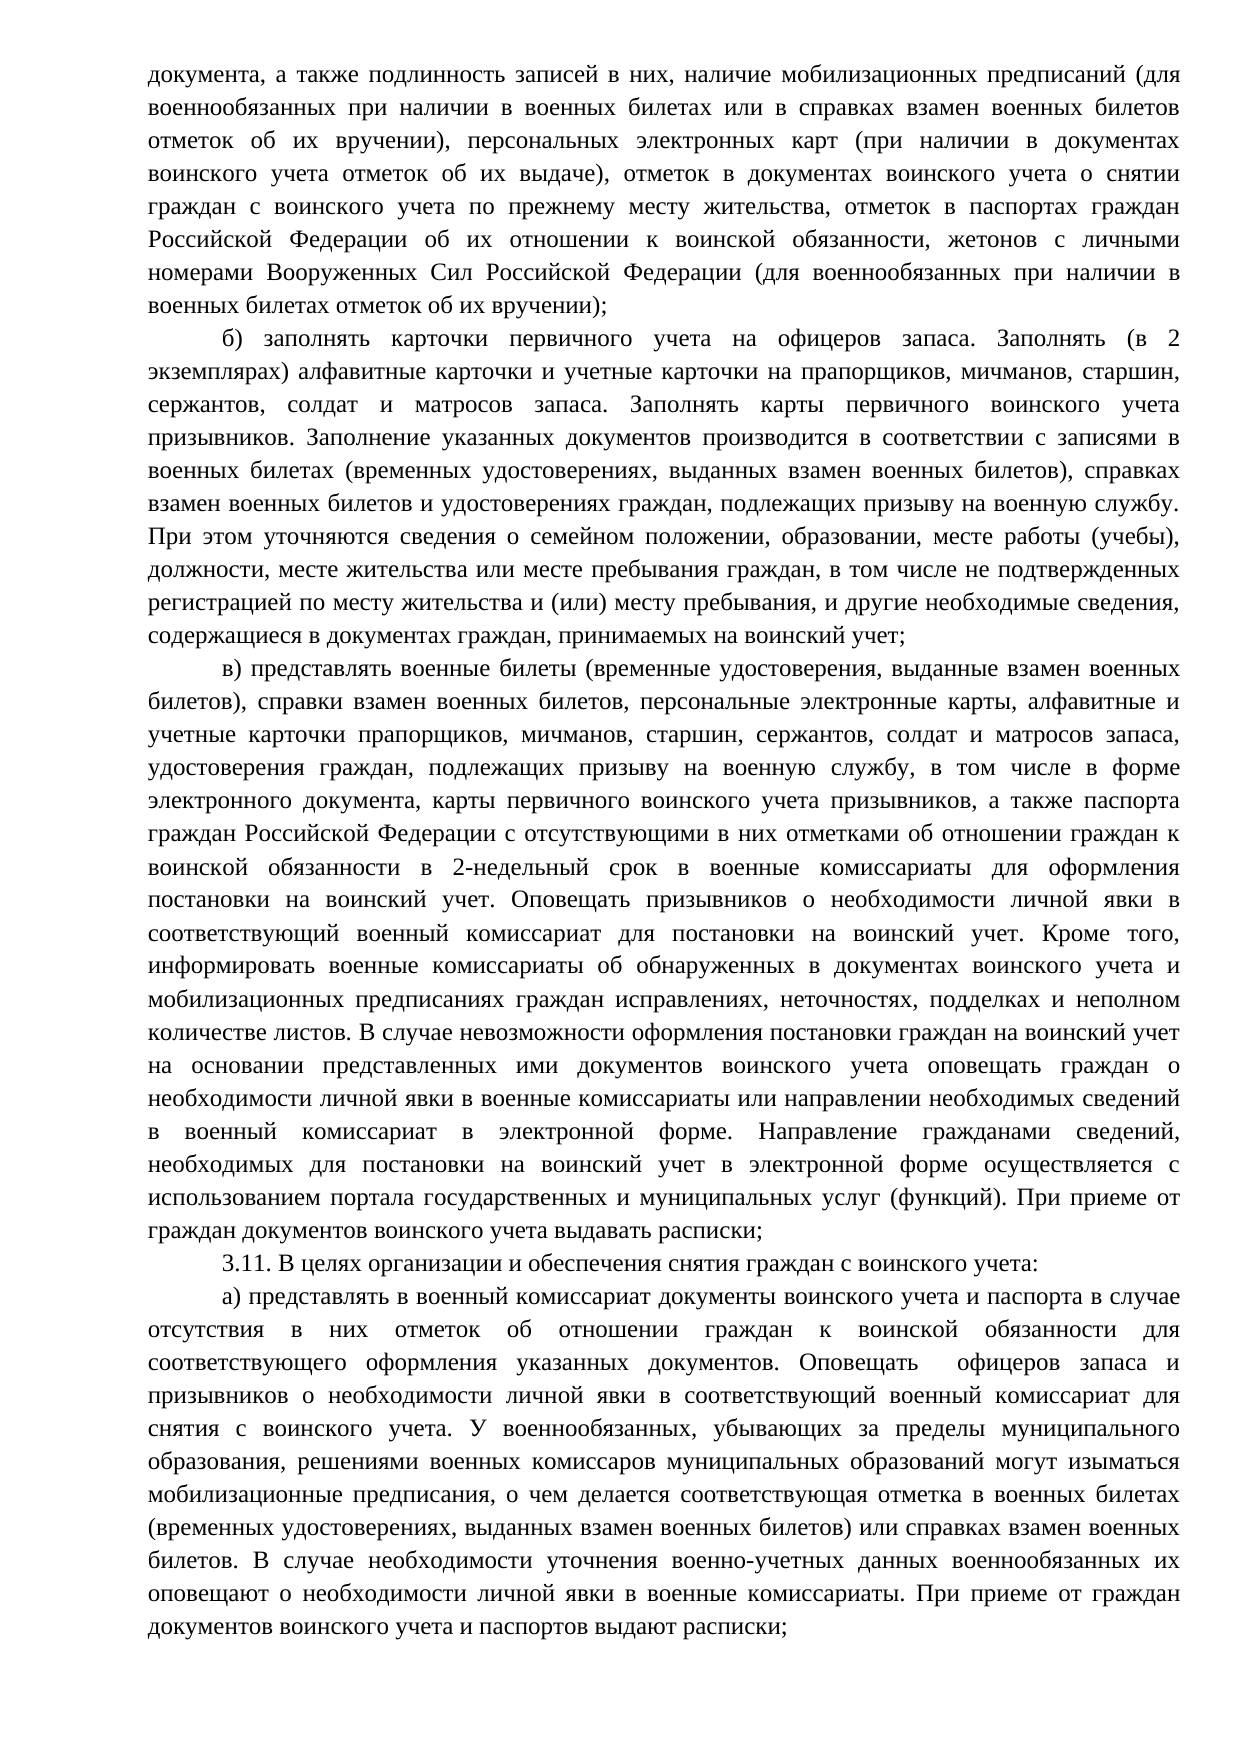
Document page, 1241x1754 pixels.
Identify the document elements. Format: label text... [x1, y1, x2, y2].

text документа, а также подлинность записей в них, наличие мобилизационных предписаний (для военнообязанных при наличии в военных билетах или в справках взамен военных билетов отметок об их вручении), персональных электронных карт (при наличии в документах воинского учета отметок об их выдаче), отметок в документах воинского учета о снятии граждан с воинского учета по прежнему месту жительства, отметок в паспортах граждан Российской Федерации об их отношении к воинской обязанности, жетонов с личными номерами Вооруженных Сил Российской Федерации (для военнообязанных при наличии в военных билетах отметок об их вручении); [148, 59, 1181, 319]
text б) заполнять карточки первичного учета на офицеров запаса. Заполнять (в 2 экземплярах) алфавитные карточки и учетные карточки на прапорщиков, мичманов, старшин, сержантов, солдат и матросов запаса. Заполнять карты первичного воинского учета призывников. Заполнение указанных документов производится в соответствии с записями в военных билетах (временных удостоверениях, выданных взамен военных билетов), справках взамен военных билетов и удостоверениях граждан, подлежащих призыву на военную службу. При этом уточняются сведения о семейном положении, образовании, месте работы (учебы), должности, месте жительства или месте пребывания граждан, в том числе не подтвержденных регистрацией по месту жительства и (или) месту пребывания, и другие необходимые сведения, содержащиеся в документах граждан, принимаемых на воинский учет; [148, 323, 1181, 649]
text в) представлять военные билеты (временные удостоверения, выданные взамен военных билетов), справки взамен военных билетов, персональные электронные карты, алфавитные и учетные карточки прапорщиков, мичманов, старшин, сержантов, солдат и матросов запаса, удостоверения граждан, подлежащих призыву на военную службу, в том числе в форме электронного документа, карты первичного воинского учета призывников, а также паспорта граждан Российской Федерации с отсутствующими в них отметками об отношении граждан к воинской обязанности в 2-недельный срок в военные комиссариаты для оформления постановки на воинский учет. Оповещать призывников о необходимости личной явки в соответствующий военный комиссариат для постановки на воинский учет. Кроме того, информировать военные комиссариаты об обнаруженных в документах воинского учета и мобилизационных предписаниях граждан исправлениях, неточностях, подделках и неполном количестве листов. В случае невозможности оформления постановки граждан на воинский учет на основании представленных ими документов воинского учета оповещать граждан о необходимости личной явки в военные комиссариаты или направлении необходимых сведений в военный комиссариат в электронной форме. Направление гражданами сведений, необходимых для постановки на воинский учет в электронной форме осуществляется с использованием портала государственных и муниципальных услуг (функций). При приеме от граждан документов воинского учета выдавать расписки; [148, 653, 1181, 1243]
text а) представлять в военный комиссариат документы воинского учета и паспорта в случае отсутствия в них отметок об отношении граждан к воинской обязанности для соответствующего оформления указанных документов. Оповещать офицеров запаса и призывников о необходимости личной явки в соответствующий военный комиссариат для снятия с воинского учета. У военнообязанных, убывающих за пределы муниципального образования, решениями военных комиссаров муниципальных образований могут изыматься мобилизационные предписания, о чем делается соответствующая отметка в военных билетах (временных удостоверениях, выданных взамен военных билетов) или справках взамен военных билетов. В случае необходимости уточнения военно-учетных данных военнообязанных их оповещают о необходимости личной явки в военные комиссариаты. При приеме от граждан документов воинского учета и паспортов выдают расписки; [148, 1281, 1181, 1640]
text 3.11. В целях организации и обеспечения снятия граждан с воинского учета: [148, 1248, 1181, 1277]
